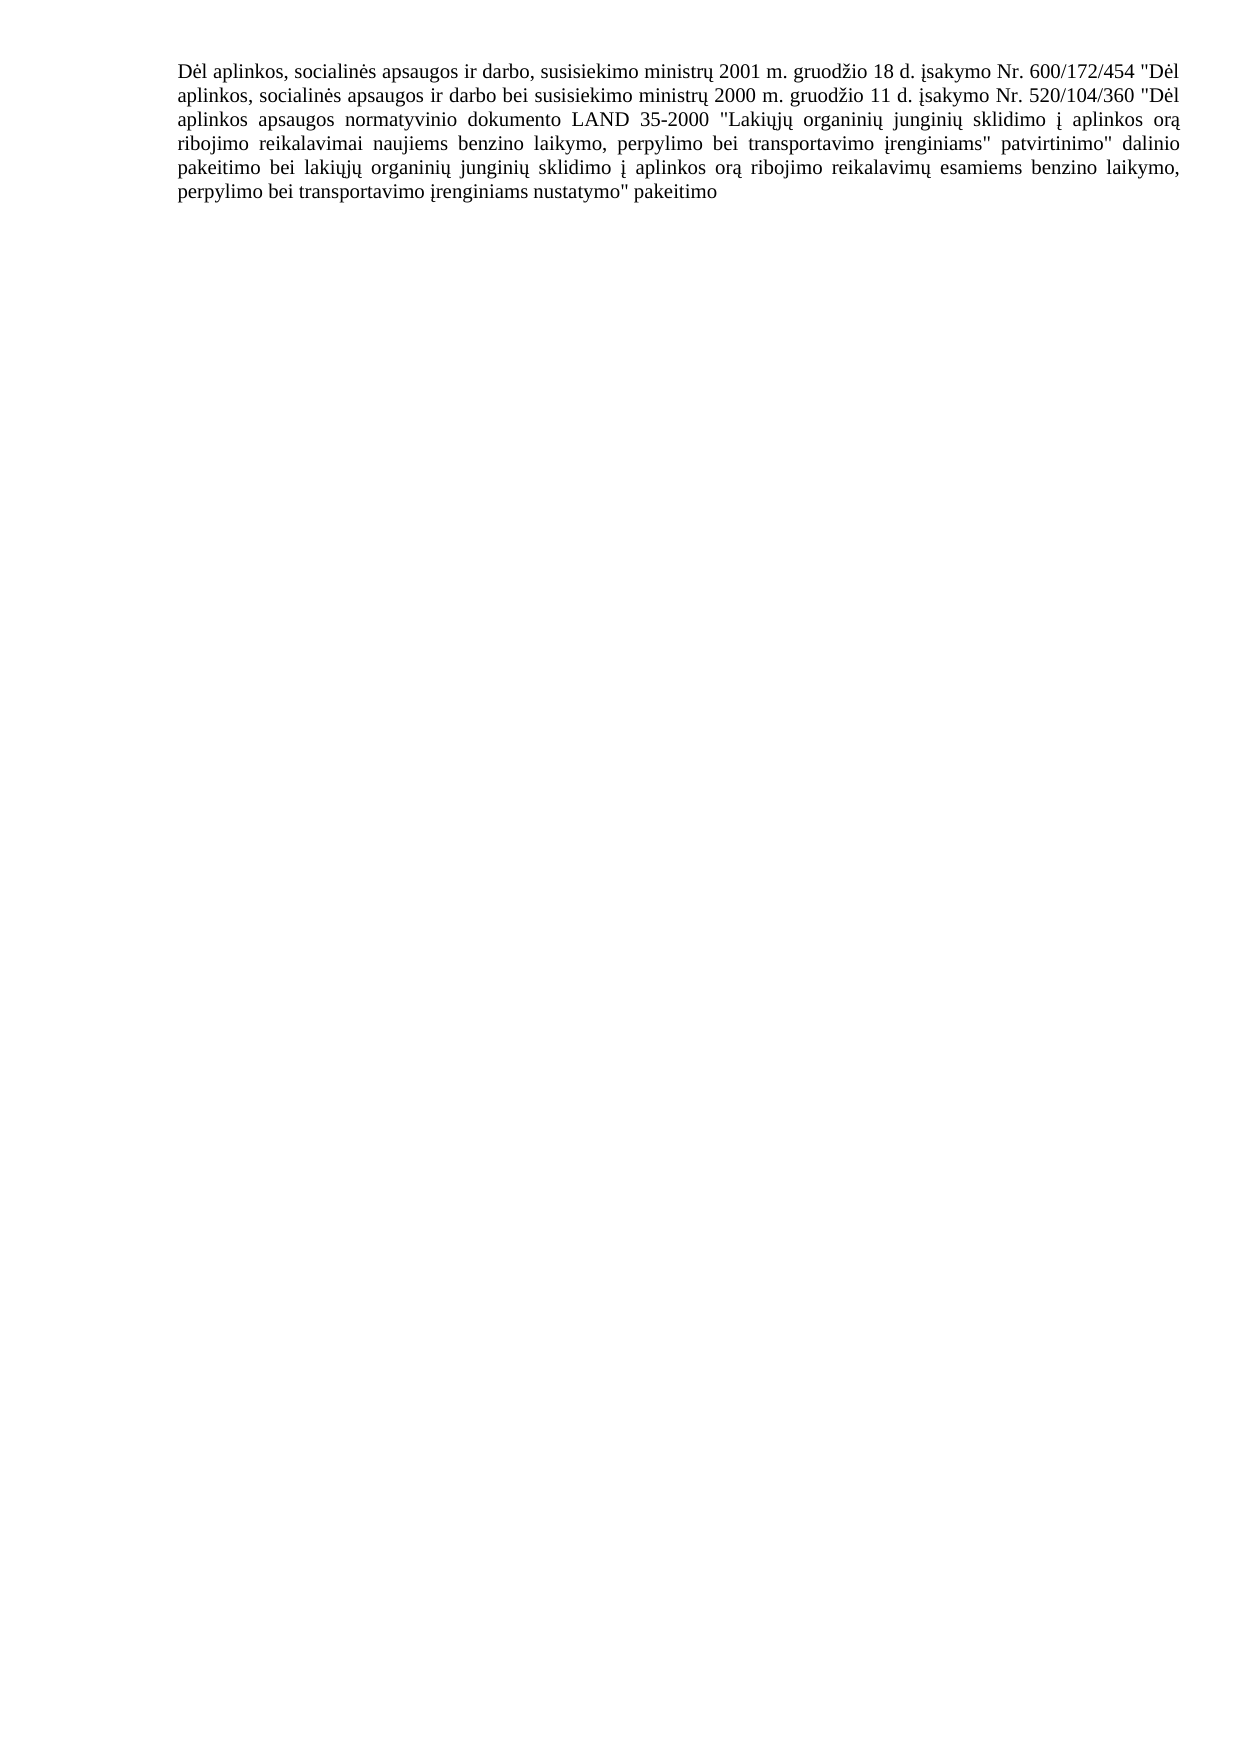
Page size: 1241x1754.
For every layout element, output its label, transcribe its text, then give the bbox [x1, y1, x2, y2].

text Dėl aplinkos, socialinės apsaugos ir darbo, susisiekimo ministrų 2001 m. gruodžio 18 d. įsakymo Nr. 600/172/454 "Dėl aplinkos, socialinės apsaugos ir darbo bei susisiekimo ministrų 2000 m. gruodžio 11 d. įsakymo Nr. 520/104/360 "Dėl aplinkos apsaugos normatyvinio dokumento LAND 35-2000 "Lakiųjų organinių junginių sklidimo į aplinkos orą ribojimo reikalavimai naujiems benzino laikymo, perpylimo bei transportavimo įrenginiams" patvirtinimo" dalinio pakeitimo bei lakiųjų organinių junginių sklidimo į aplinkos orą ribojimo reikalavimų esamiems benzino laikymo, perpylimo bei transportavimo įrenginiams nustatymo" pakeitimo [177, 59, 1181, 203]
